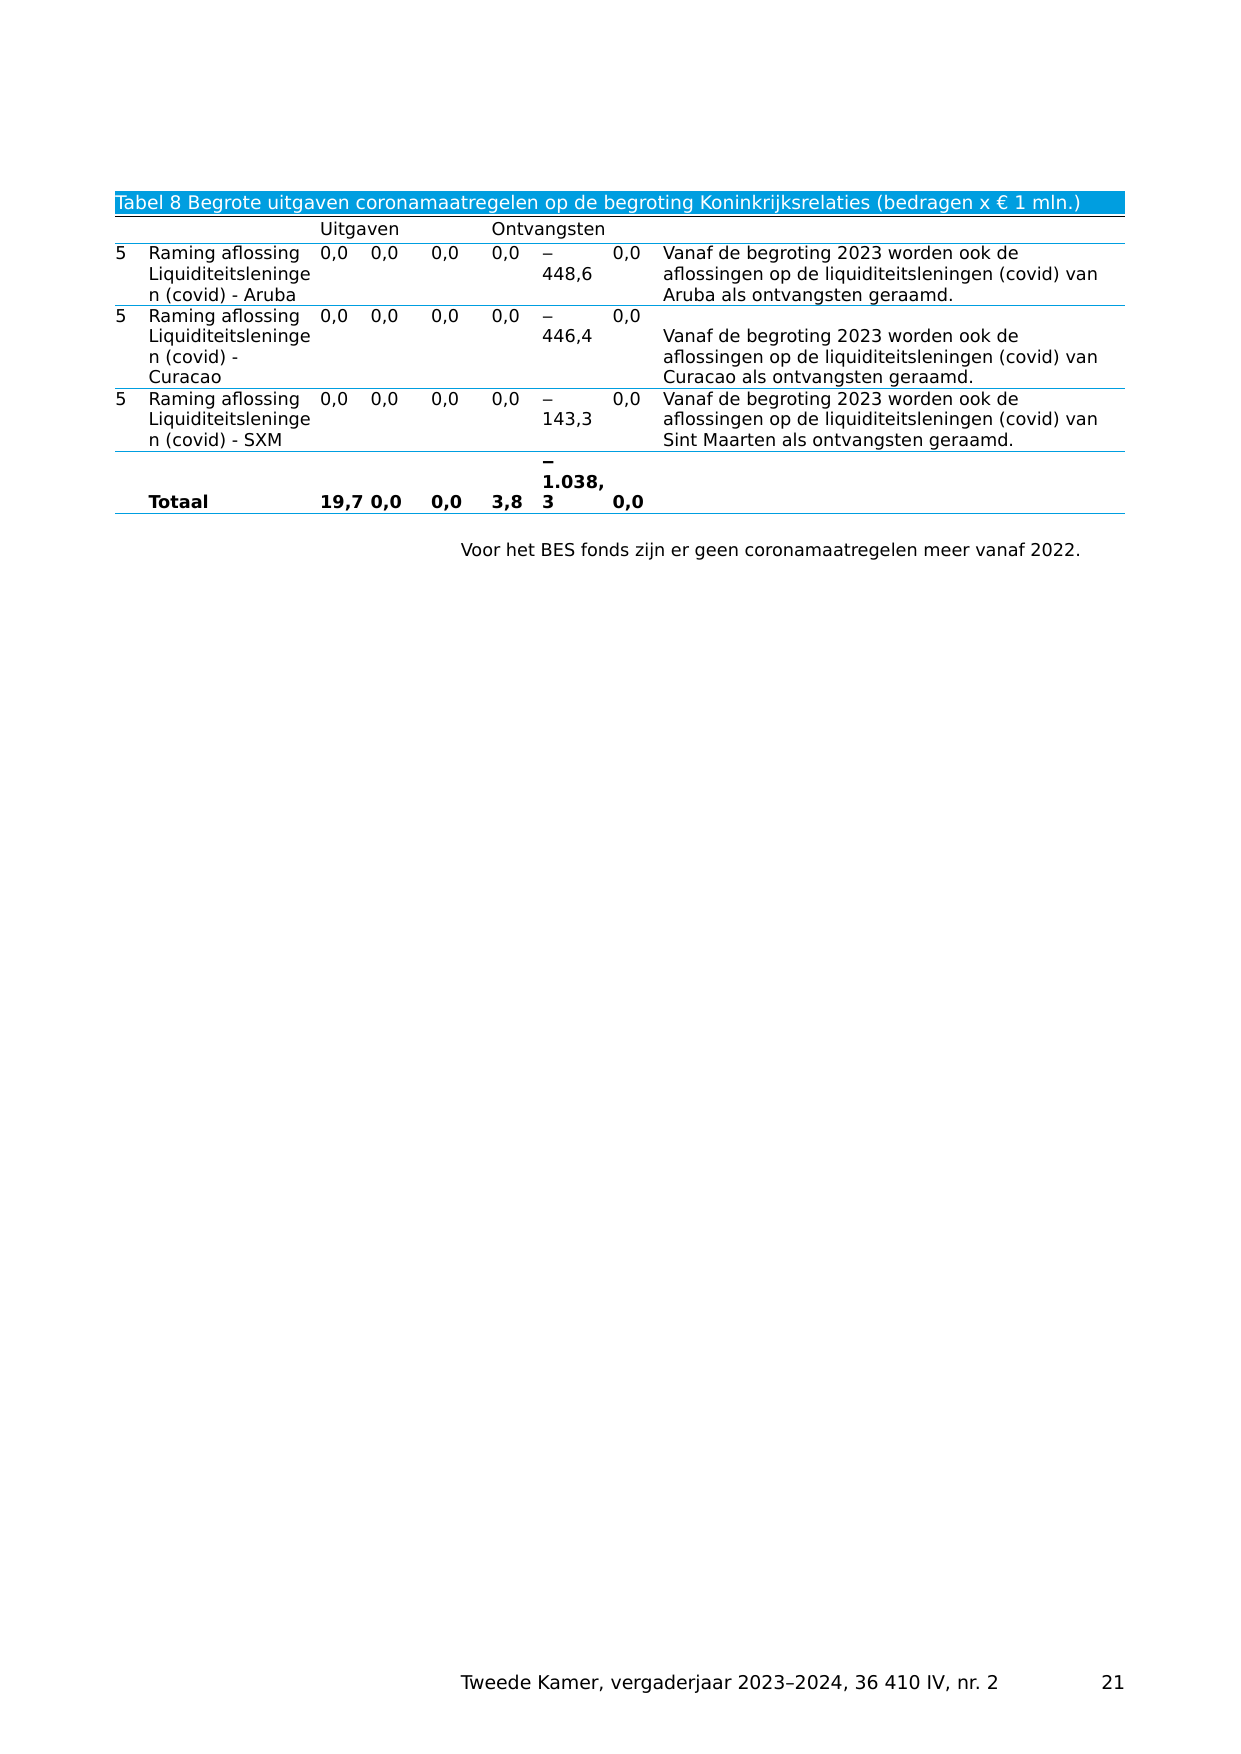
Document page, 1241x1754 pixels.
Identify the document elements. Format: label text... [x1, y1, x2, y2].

table_cell [660, 452, 1125, 513]
table_cell Vanaf de begroting 2023 worden ook de aflossingen op de liquiditeitsleningen (covid) van Curacao als ontvangsten geraamd. [660, 306, 1125, 388]
table_cell Totaal [145, 452, 317, 513]
table_cell 0,0 [610, 244, 660, 305]
table_cell Raming aflossing Liquiditeitsleningen (covid) - Aruba [145, 244, 317, 305]
table_cell [115, 217, 145, 243]
table_cell Ontvangsten [489, 217, 660, 243]
table_cell 0,0 [317, 244, 367, 305]
table_cell 0,0 [610, 452, 660, 513]
table_cell 5 [115, 389, 145, 451]
table_cell 19,7 [317, 452, 367, 513]
table_cell [660, 217, 1125, 243]
table_cell [478, 306, 488, 388]
table_cell 0,0 [368, 244, 428, 305]
table_cell 0,0 [428, 306, 478, 388]
table_cell ‒ 446,4 [539, 306, 609, 388]
table_cell 0,0 [489, 244, 539, 305]
table_cell 0,0 [489, 389, 539, 451]
table_cell [145, 217, 317, 243]
table_cell 0,0 [428, 452, 478, 513]
table_cell [478, 452, 488, 513]
table_cell 0,0 [368, 452, 428, 513]
table_cell 0,0 [489, 306, 539, 388]
table_cell [478, 389, 488, 451]
table_cell ‒ 1.038,3 [539, 452, 609, 513]
table_cell Raming aflossing Liquiditeitsleningen (covid) - Curacao [145, 306, 317, 388]
table_cell ‒ 143,3 [539, 389, 609, 451]
table_cell [478, 244, 488, 305]
table_cell 0,0 [428, 244, 478, 305]
table_cell 5 [115, 306, 145, 388]
table_cell 0,0 [368, 306, 428, 388]
table_cell 0,0 [317, 389, 367, 451]
table_cell 0,0 [610, 389, 660, 451]
table_cell 5 [115, 244, 145, 305]
table_cell Uitgaven [317, 217, 478, 243]
table_cell Vanaf de begroting 2023 worden ook de aflossingen op de liquiditeitsleningen (covid) van Sint Maarten als ontvangsten geraamd. [660, 389, 1125, 451]
table_cell 0,0 [610, 306, 660, 388]
text Voor het BES fonds zijn er geen coronamaatregelen meer vanaf 2022. [461, 538, 1125, 561]
table_cell 0,0 [428, 389, 478, 451]
table_cell 3,8 [489, 452, 539, 513]
table_cell 0,0 [317, 306, 367, 388]
table_cell Raming aflossing Liquiditeitsleningen (covid) - SXM [145, 389, 317, 451]
table_cell 0,0 [368, 389, 428, 451]
table_cell ‒ 448,6 [539, 244, 609, 305]
table_cell [478, 217, 488, 243]
table_cell [115, 452, 145, 513]
table_cell Vanaf de begroting 2023 worden ook de aflossingen op de liquiditeitsleningen (covid) van Aruba als ontvangsten geraamd. [660, 244, 1125, 305]
